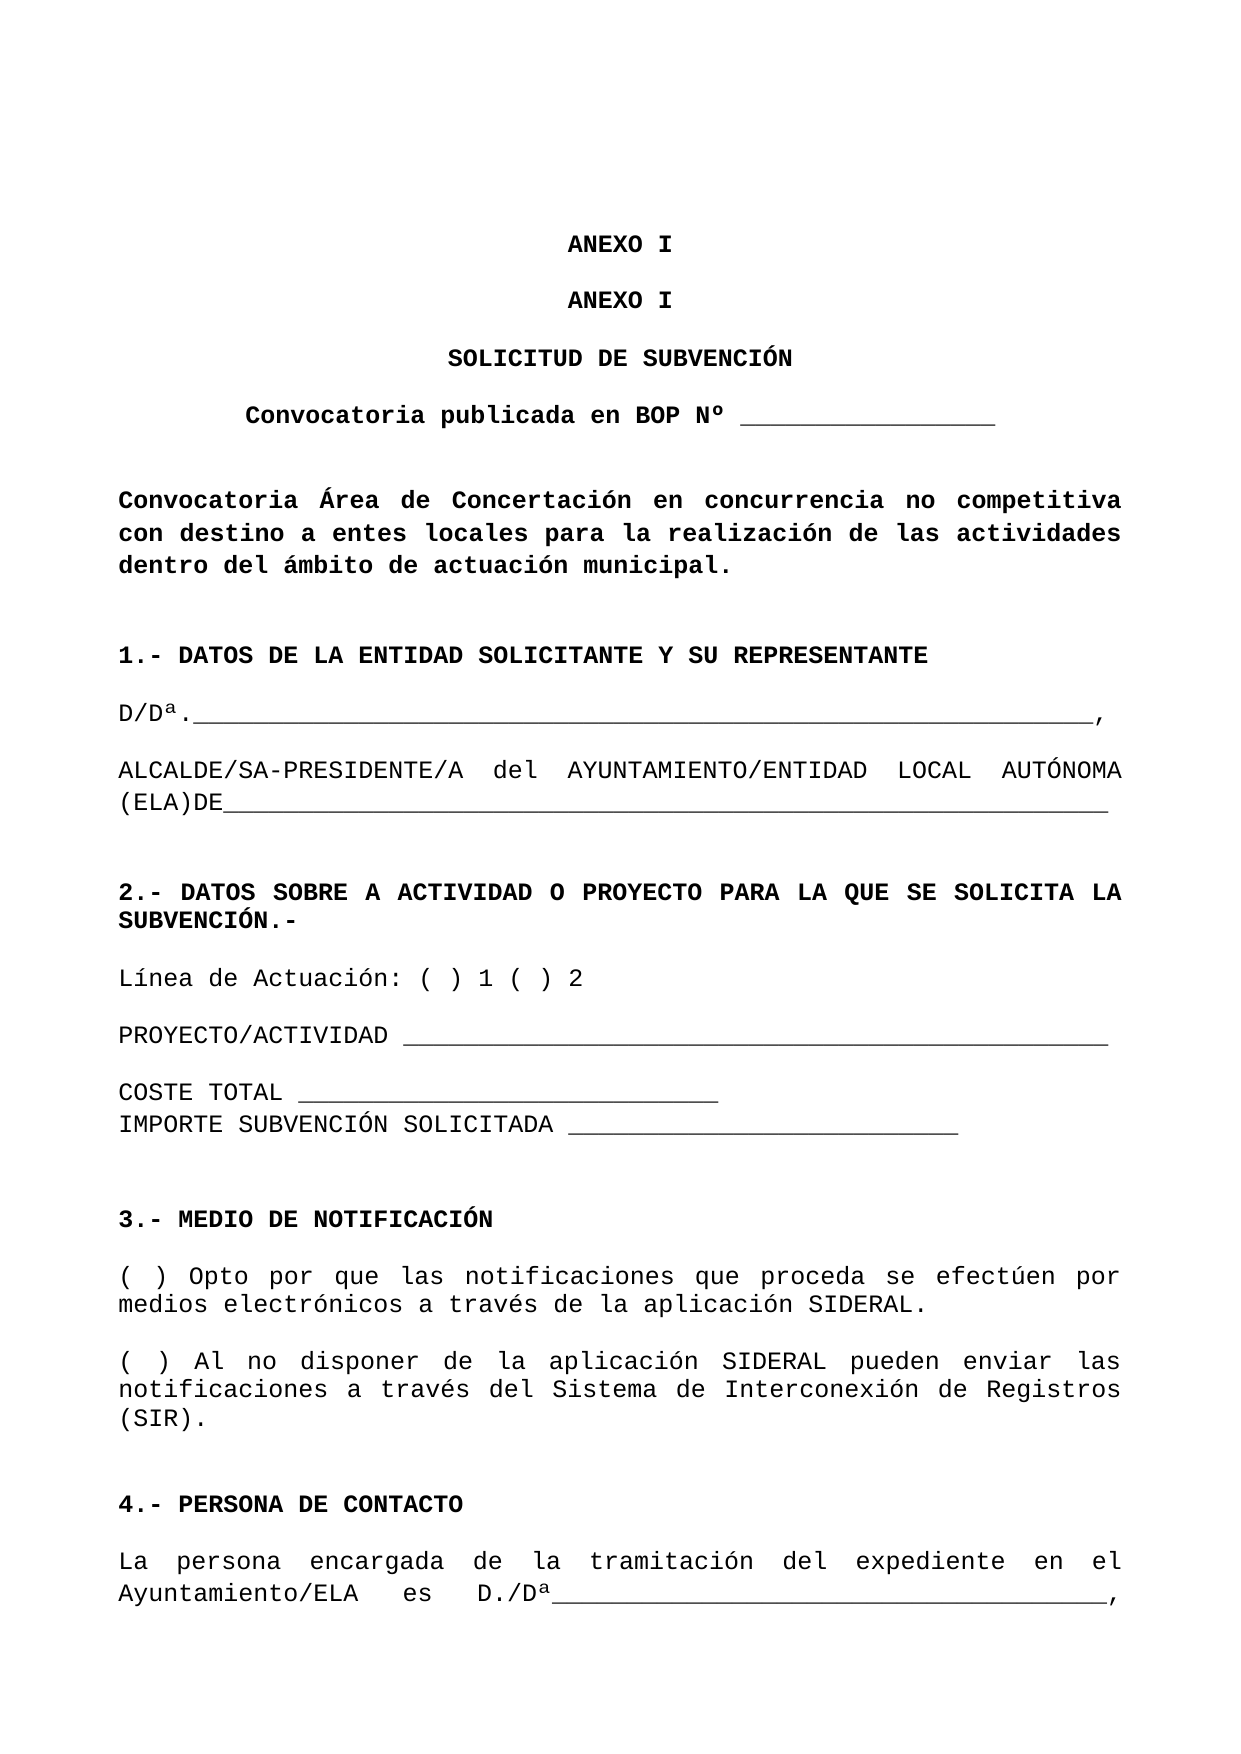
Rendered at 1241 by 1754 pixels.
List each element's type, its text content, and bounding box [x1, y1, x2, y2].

text 2.- DATOS SOBRE A ACTIVIDAD O PROYECTO PARA LA QUE SE SOLICITA LA SUBVENCIÓN.- [118, 880, 1122, 936]
text 3.- MEDIO DE NOTIFICACIÓN [118, 1206, 1122, 1234]
text ANEXO I [118, 231, 1122, 260]
text ( ) Opto por que las notificaciones que proceda se efectúen por medios electrónicos a través de la aplicación SIDERAL. [118, 1263, 1122, 1320]
text La persona encargada de la tramitación del expediente en el Ayuntamiento/ELA es D./Dª_____________________________________, [118, 1548, 1122, 1609]
text Línea de Actuación: ( ) 1 ( ) 2 [118, 965, 1122, 993]
text IMPORTE SUBVENCIÓN SOLICITADA __________________________ [118, 1112, 1122, 1140]
text SOLICITUD DE SUBVENCIÓN [118, 345, 1122, 373]
text Convocatoria publicada en BOP Nº _________________ [118, 402, 1122, 431]
text D/Dª.____________________________________________________________, [118, 700, 1122, 728]
text ANEXO I [118, 288, 1122, 316]
text 4.- PERSONA DE CONTACTO [118, 1491, 1122, 1519]
text COSTE TOTAL ____________________________ [118, 1079, 1122, 1108]
text Convocatoria Área de Concertación en concurrencia no competitiva con destino a entes locales para la realización de las actividades dentro del ámbito de actuación municipal. [118, 488, 1122, 581]
text ALCALDE/SA-PRESIDENTE/A del AYUNTAMIENTO/ENTIDAD LOCAL AUTÓNOMA (ELA)DE___________________________________________________________ [118, 757, 1122, 818]
text ( ) Al no disponer de la aplicación SIDERAL pueden enviar las notificaciones a través del Sistema de Interconexión de Registros (SIR). [118, 1349, 1122, 1434]
text PROYECTO/ACTIVIDAD _______________________________________________ [118, 1022, 1122, 1051]
text 1.- DATOS DE LA ENTIDAD SOLICITANTE Y SU REPRESENTANTE [118, 643, 1122, 671]
